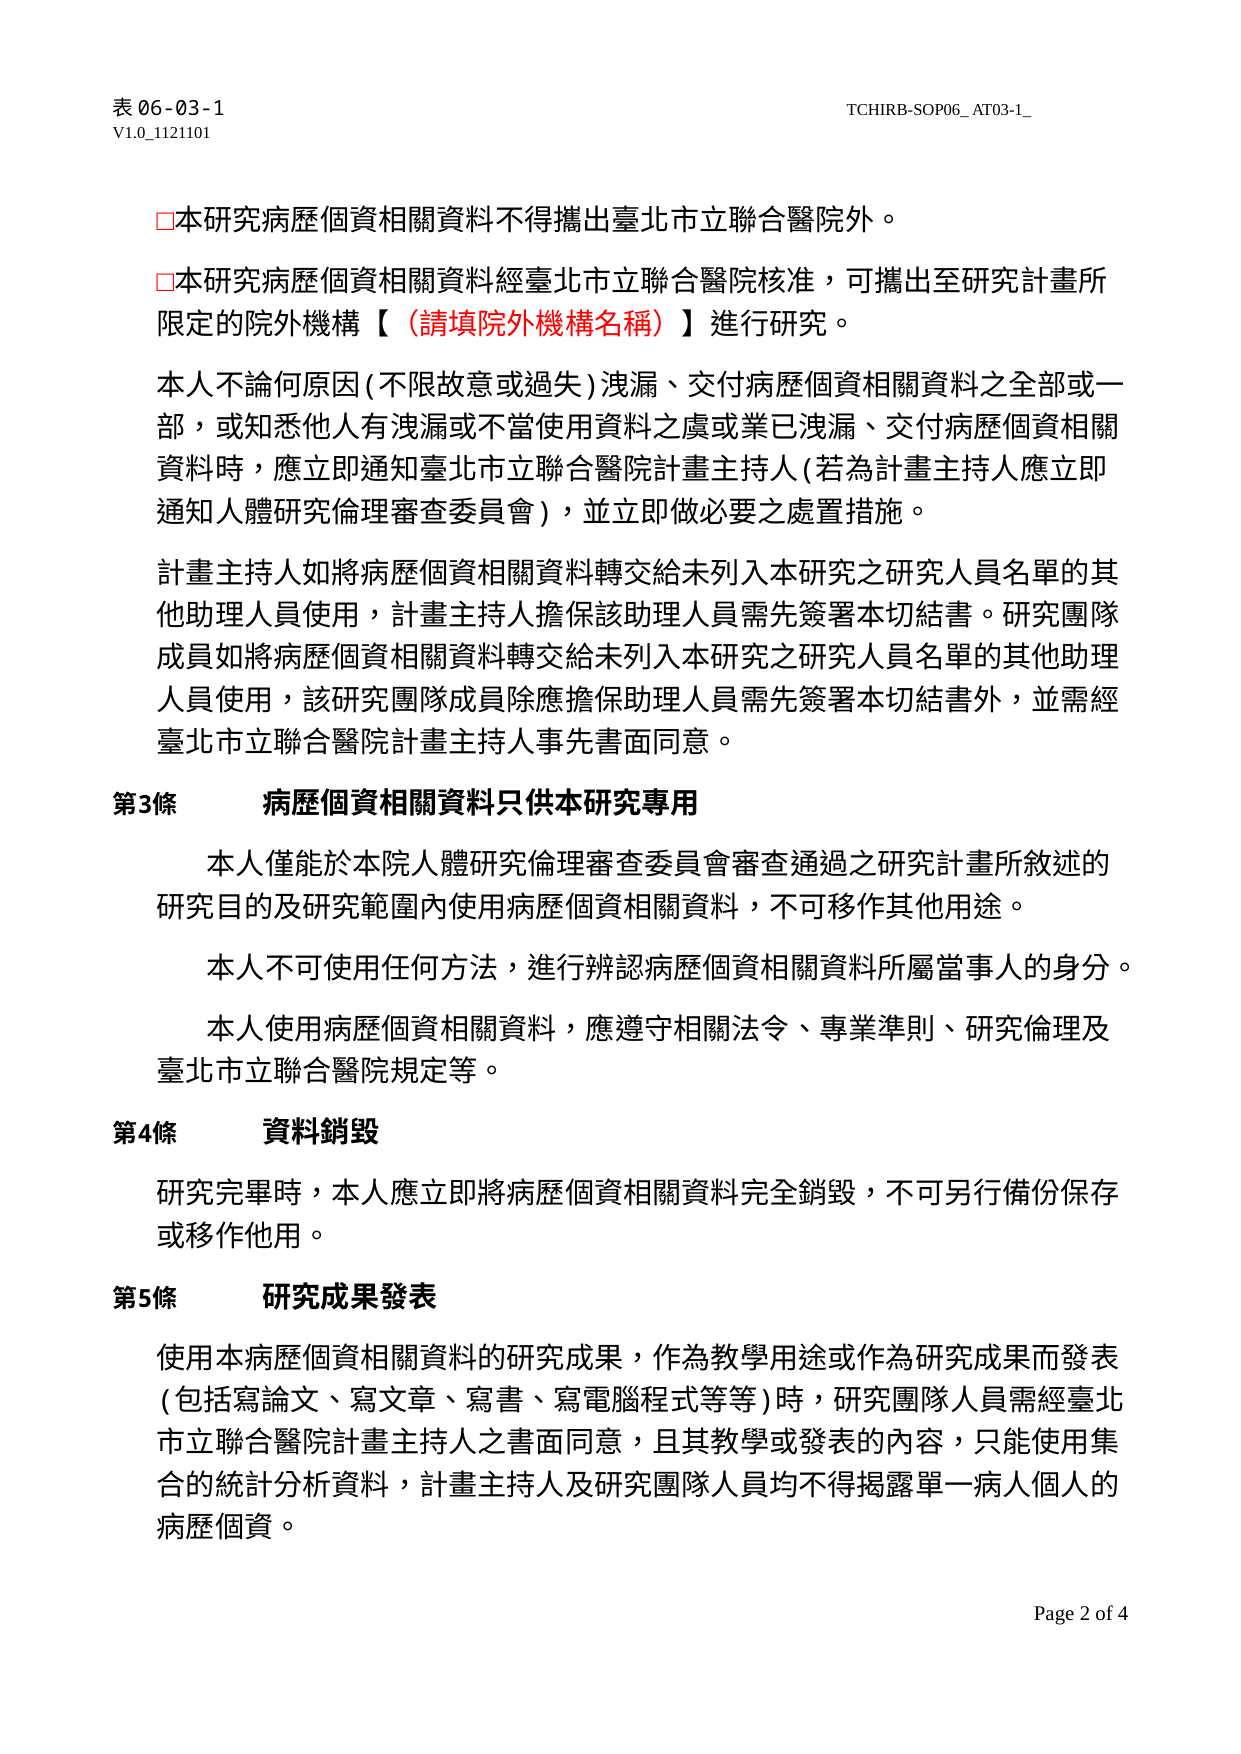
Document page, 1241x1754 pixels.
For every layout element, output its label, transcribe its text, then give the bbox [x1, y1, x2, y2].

text 研究完畢時，本人應立即將病歷個資相關資料完全銷毀，不可另行備份保存或移作他用。 [156, 1170, 1128, 1254]
text 計畫主持人如將病歷個資相關資料轉交給未列入本研究之研究人員名單的其他助理人員使用，計畫主持人擔保該助理人員需先簽署本切結書。研究團隊成員如將病歷個資相關資料轉交給未列入本研究之研究人員名單的其他助理人員使用，該研究團隊成員除應擔保助理人員需先簽署本切結書外，並需經臺北市立聯合醫院計畫主持人事先書面同意。 [156, 549, 1128, 761]
text 本人不可使用任何方法，進行辨認病歷個資相關資料所屬當事人的身分。 [156, 944, 1128, 987]
text 使用本病歷個資相關資料的研究成果，作為教學用途或作為研究成果而發表(包括寫論文、寫文章、寫書、寫電腦程式等等)時，研究團隊人員需經臺北市立聯合醫院計畫主持人之書面同意，且其教學或發表的內容，只能使用集合的統計分析資料，計畫主持人及研究團隊人員均不得揭露單一病人個人的病歷個資。 [156, 1334, 1128, 1546]
text 本人不論何原因(不限故意或過失)洩漏、交付病歷個資相關資料之全部或一部，或知悉他人有洩漏或不當使用資料之虞或業已洩漏、交付病歷個資相關資料時，應立即通知臺北市立聯合醫院計畫主持人(若為計畫主持人應立即通知人體研究倫理審查委員會)，並立即做必要之處置措施。 [156, 361, 1128, 531]
text 本人僅能於本院人體研究倫理審查委員會審查通過之研究計畫所敘述的研究目的及研究範圍內使用病歷個資相關資料，不可移作其他用途。 [156, 841, 1128, 925]
text □本研究病歷個資相關資料經臺北市立聯合醫院核准，可攜出至研究計畫所限定的院外機構【（請填院外機構名稱）】進行研究。 [156, 258, 1128, 342]
text 本人使用病歷個資相關資料，應遵守相關法令、專業準則、研究倫理及臺北市立聯合醫院規定等。 [156, 1005, 1128, 1090]
text □本研究病歷個資相關資料不得攜出臺北市立聯合醫院外。 [156, 197, 1128, 239]
list 資料銷毀 [112, 1109, 1128, 1151]
list 研究成果發表 [112, 1273, 1128, 1315]
list 病歷個資相關資料只供本研究專用 [112, 780, 1128, 822]
